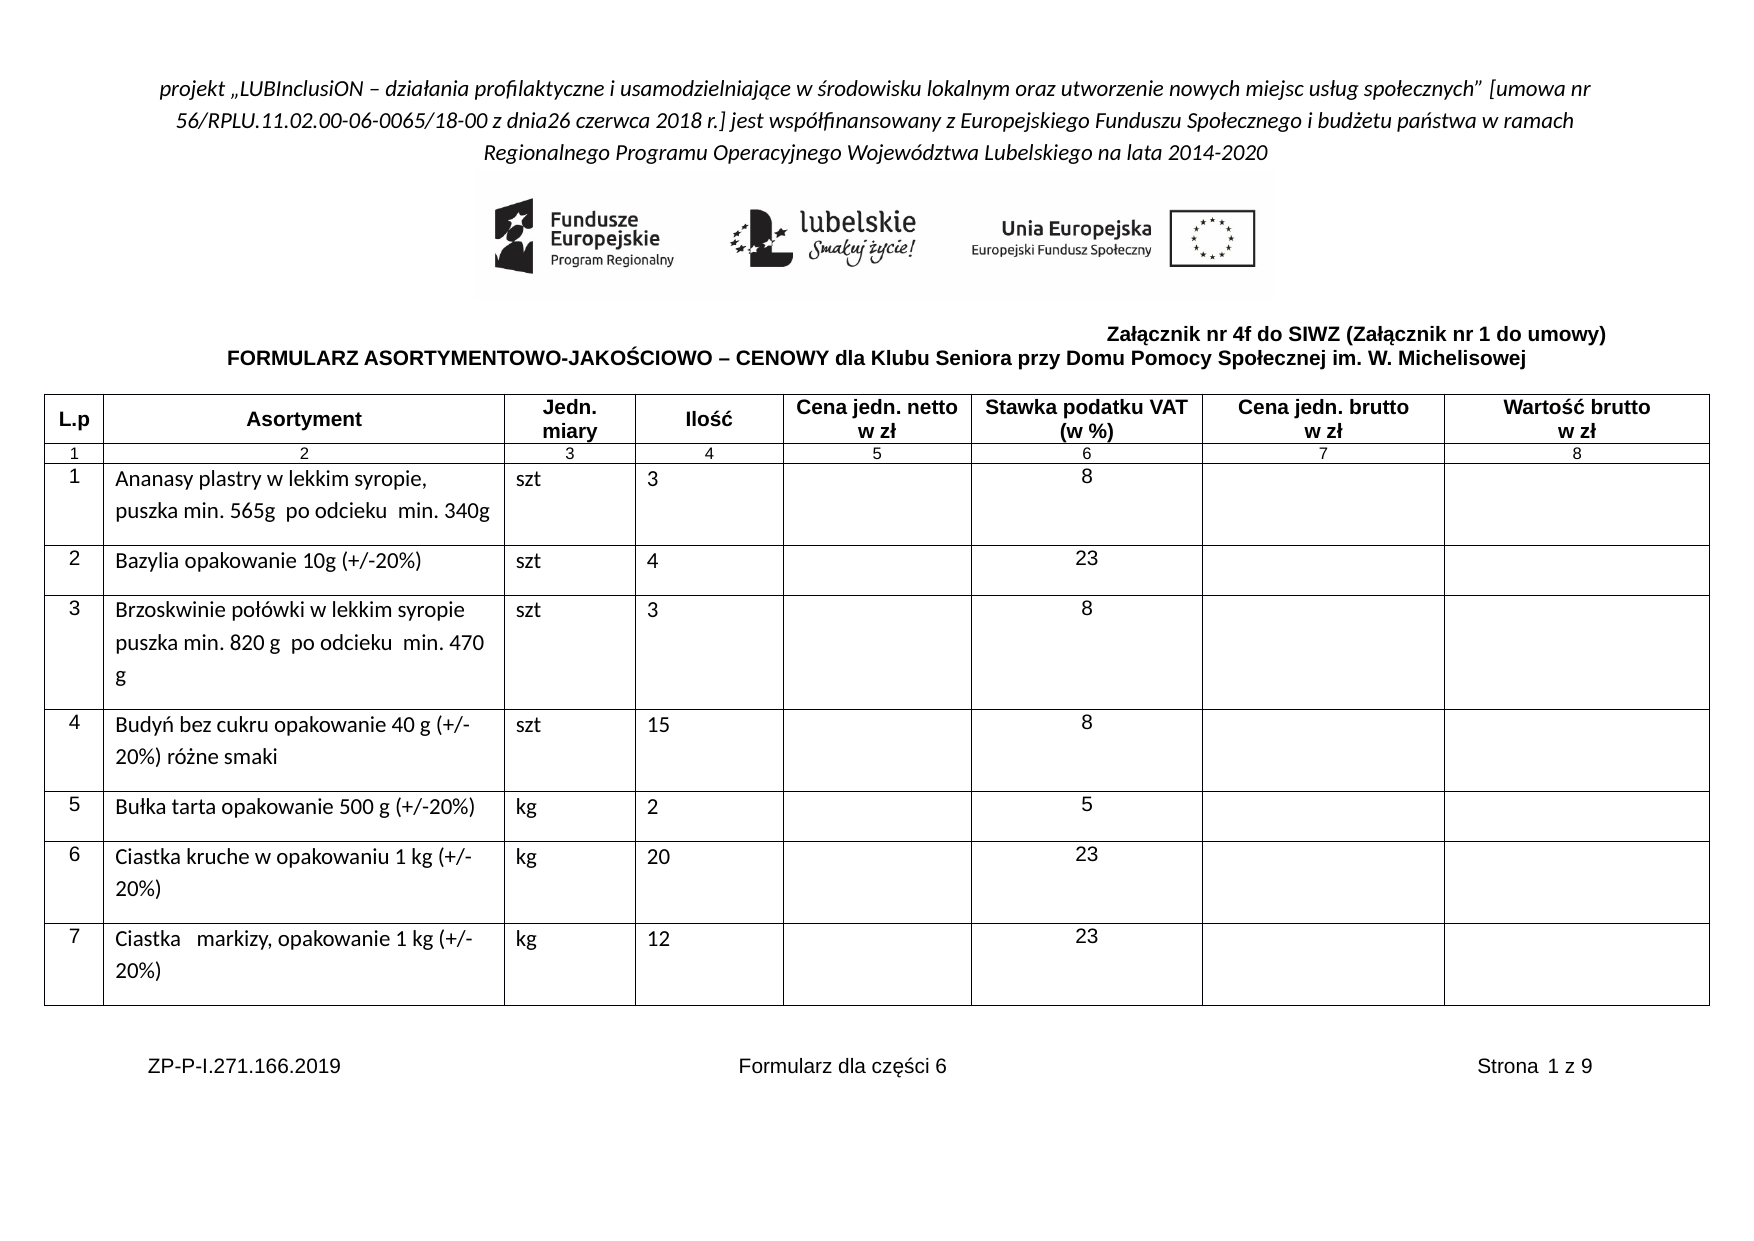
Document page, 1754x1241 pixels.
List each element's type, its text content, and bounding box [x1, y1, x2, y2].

table_cell [1203, 464, 1444, 545]
table_cell [1445, 842, 1709, 923]
table_cell [1203, 546, 1444, 594]
table_cell 5 [784, 444, 971, 463]
table_cell [784, 464, 971, 545]
table_cell [1445, 710, 1709, 791]
table_cell 8 [972, 596, 1202, 709]
table_cell 2 [45, 546, 103, 594]
table_cell szt [505, 464, 635, 545]
table_cell szt [505, 710, 635, 791]
table_cell 4 [45, 710, 103, 791]
table_header Jedn. miary [505, 395, 635, 442]
table_cell kg [505, 924, 635, 1005]
table_cell Ananasy plastry w lekkim syropie, puszka min. 565g po odcieku min. 340g [104, 464, 504, 545]
table_cell Ciastka kruche w opakowaniu 1 kg (+/-20%) [104, 842, 504, 923]
table_header Wartość brutto w zł [1445, 395, 1709, 442]
table_cell 3 [45, 596, 103, 709]
table_cell 3 [636, 464, 783, 545]
table_cell [784, 924, 971, 1005]
table_cell 2 [636, 792, 783, 841]
table_cell 1 [45, 464, 103, 545]
table_cell 6 [45, 842, 103, 923]
table_cell kg [505, 792, 635, 841]
table_header Cena jedn. netto w zł [784, 395, 971, 442]
table_cell 6 [972, 444, 1202, 463]
table_cell 3 [636, 596, 783, 709]
table_cell 8 [972, 464, 1202, 545]
table_cell Ciastka markizy, opakowanie 1 kg (+/-20%) [104, 924, 504, 1005]
table_cell 20 [636, 842, 783, 923]
table_cell 2 [104, 444, 504, 463]
table_cell [784, 710, 971, 791]
table_cell 12 [636, 924, 783, 1005]
table_cell Bazylia opakowanie 10g (+/-20%) [104, 546, 504, 594]
table_cell szt [505, 546, 635, 594]
table_cell 3 [505, 444, 635, 463]
table_cell [784, 842, 971, 923]
table_cell [1203, 792, 1444, 841]
text Załącznik nr 4f do SIWZ (Załącznik nr 1 do umowy) [148, 322, 1606, 346]
table_header L.p [45, 395, 103, 442]
table_cell Bułka tarta opakowanie 500 g (+/-20%) [104, 792, 504, 841]
table_header Ilość [636, 395, 783, 442]
table_cell 4 [636, 546, 783, 594]
table_cell [1445, 546, 1709, 594]
table_cell Brzoskwinie połówki w lekkim syropie puszka min. 820 g po odcieku min. 470 g [104, 596, 504, 709]
table_cell [1203, 710, 1444, 791]
table_cell [1445, 464, 1709, 545]
table_cell 15 [636, 710, 783, 791]
table_cell [1203, 842, 1444, 923]
table_cell 4 [636, 444, 783, 463]
table_cell 5 [45, 792, 103, 841]
picture [474, 170, 1275, 300]
table_header Cena jedn. brutto w zł [1203, 395, 1444, 442]
table_cell Budyń bez cukru opakowanie 40 g (+/-20%) różne smaki [104, 710, 504, 791]
table_cell szt [505, 596, 635, 709]
table_cell [1203, 924, 1444, 1005]
table_cell [1445, 924, 1709, 1005]
table_cell kg [505, 842, 635, 923]
table_cell 23 [972, 924, 1202, 1005]
table_cell [784, 546, 971, 594]
table_cell [784, 792, 971, 841]
table_cell [1203, 596, 1444, 709]
table_cell [1445, 596, 1709, 709]
table_header Stawka podatku VAT (w %) [972, 395, 1202, 442]
table_cell [1445, 792, 1709, 841]
table_cell 1 [45, 444, 103, 463]
table_cell [784, 596, 971, 709]
table_cell 8 [972, 710, 1202, 791]
table_cell 7 [45, 924, 103, 1005]
table_header Asortyment [104, 395, 504, 442]
table_cell 5 [972, 792, 1202, 841]
table_cell 23 [972, 546, 1202, 594]
table_cell 8 [1445, 444, 1709, 463]
table_cell 7 [1203, 444, 1444, 463]
table_cell 23 [972, 842, 1202, 923]
text FORMULARZ ASORTYMENTOWO-JAKOŚCIOWO – CENOWY dla Klubu Seniora przy Domu Pomocy Społecznej im. W. Michelisowej [148, 346, 1606, 369]
